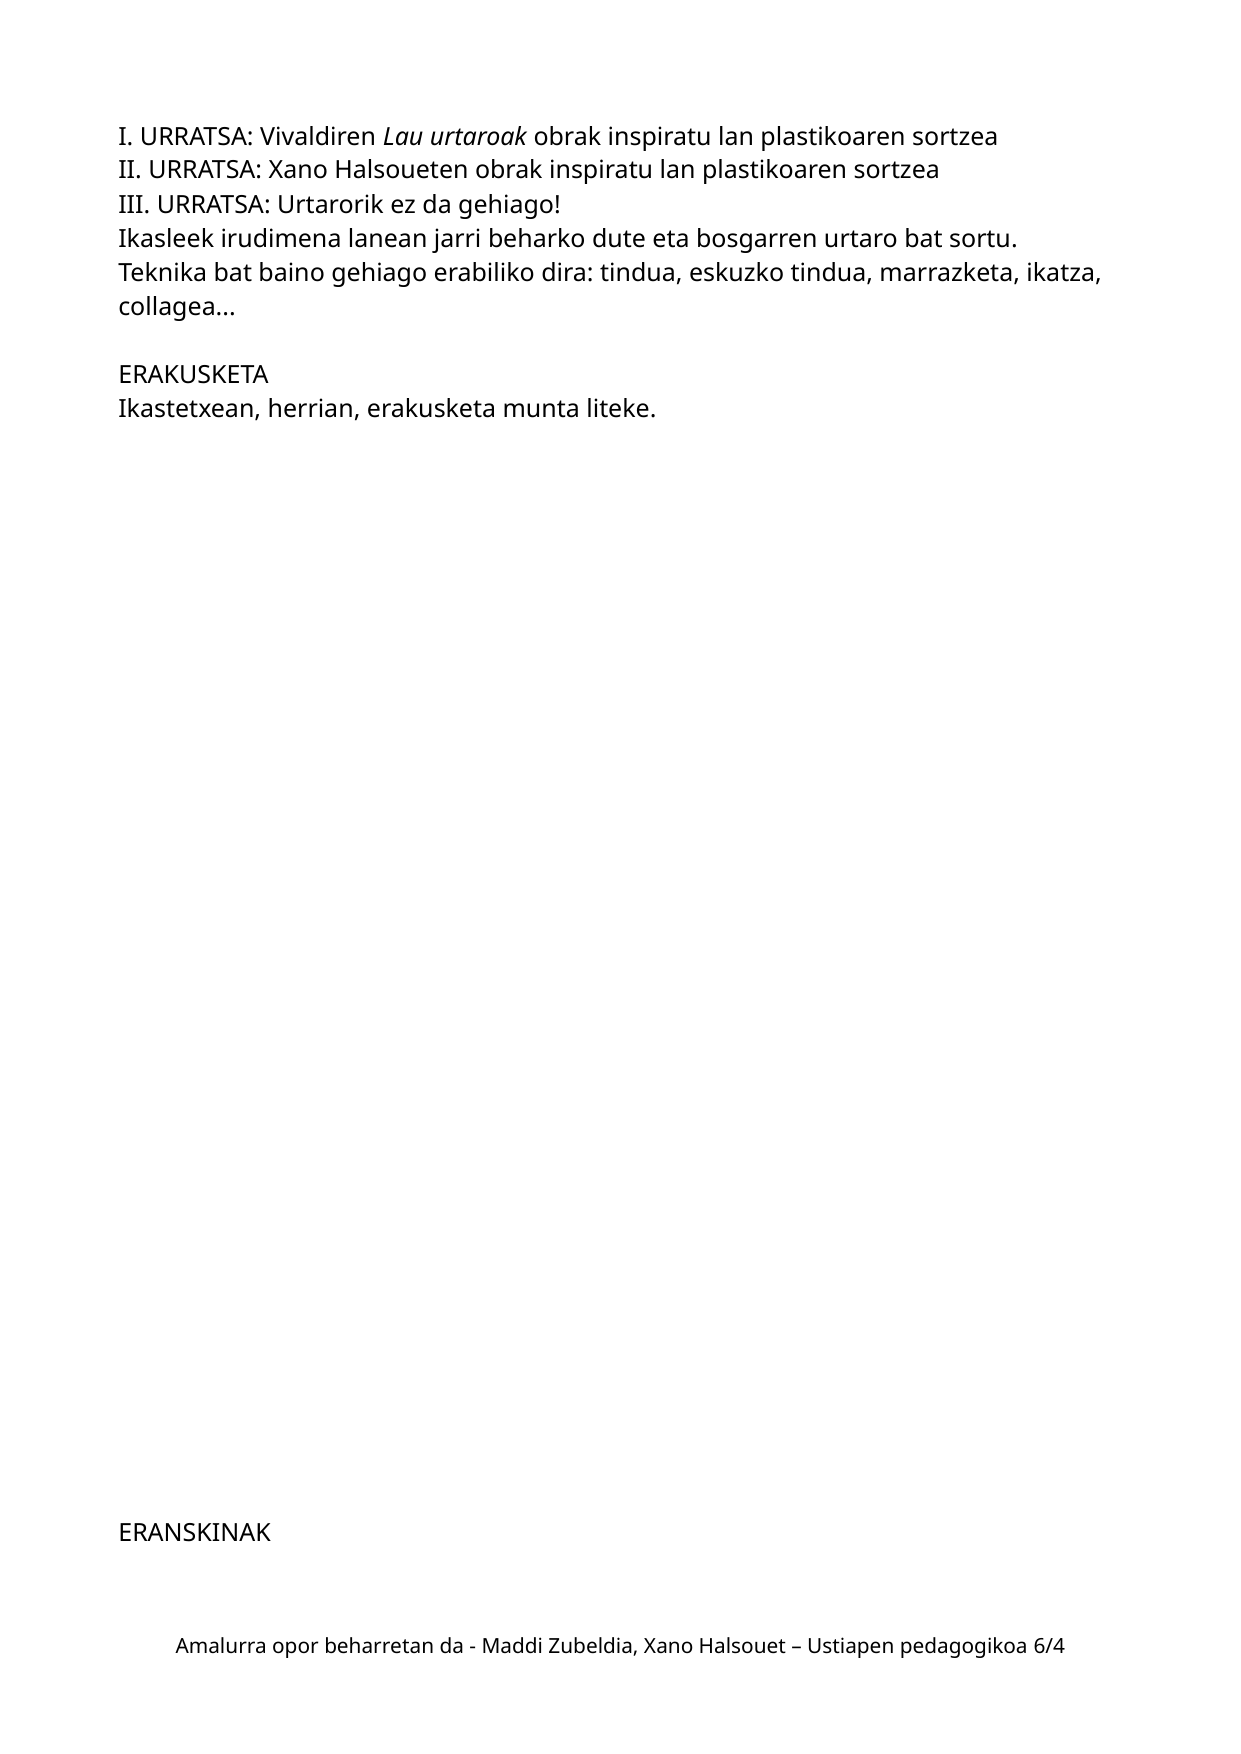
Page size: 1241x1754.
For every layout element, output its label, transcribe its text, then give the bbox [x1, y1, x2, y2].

text Ikasleek irudimena lanean jarri beharko dute eta bosgarren urtaro bat sortu. [118, 220, 1122, 254]
text Teknika bat baino gehiago erabiliko dira: tindua, eskuzko tindua, marrazketa, ikatza, collagea... [118, 254, 1122, 322]
text ERANSKINAK [118, 1515, 1122, 1549]
text I. URRATSA: Vivaldiren Lau urtaroak obrak inspiratu lan plastikoaren sortzea [118, 118, 1122, 152]
text Ikastetxean, herrian, erakusketa munta liteke. [118, 391, 1122, 425]
text II. URRATSA: Xano Halsoueten obrak inspiratu lan plastikoaren sortzea [118, 152, 1122, 186]
text III. URRATSA: Urtarorik ez da gehiago! [118, 186, 1122, 220]
text ERAKUSKETA [118, 357, 1122, 391]
